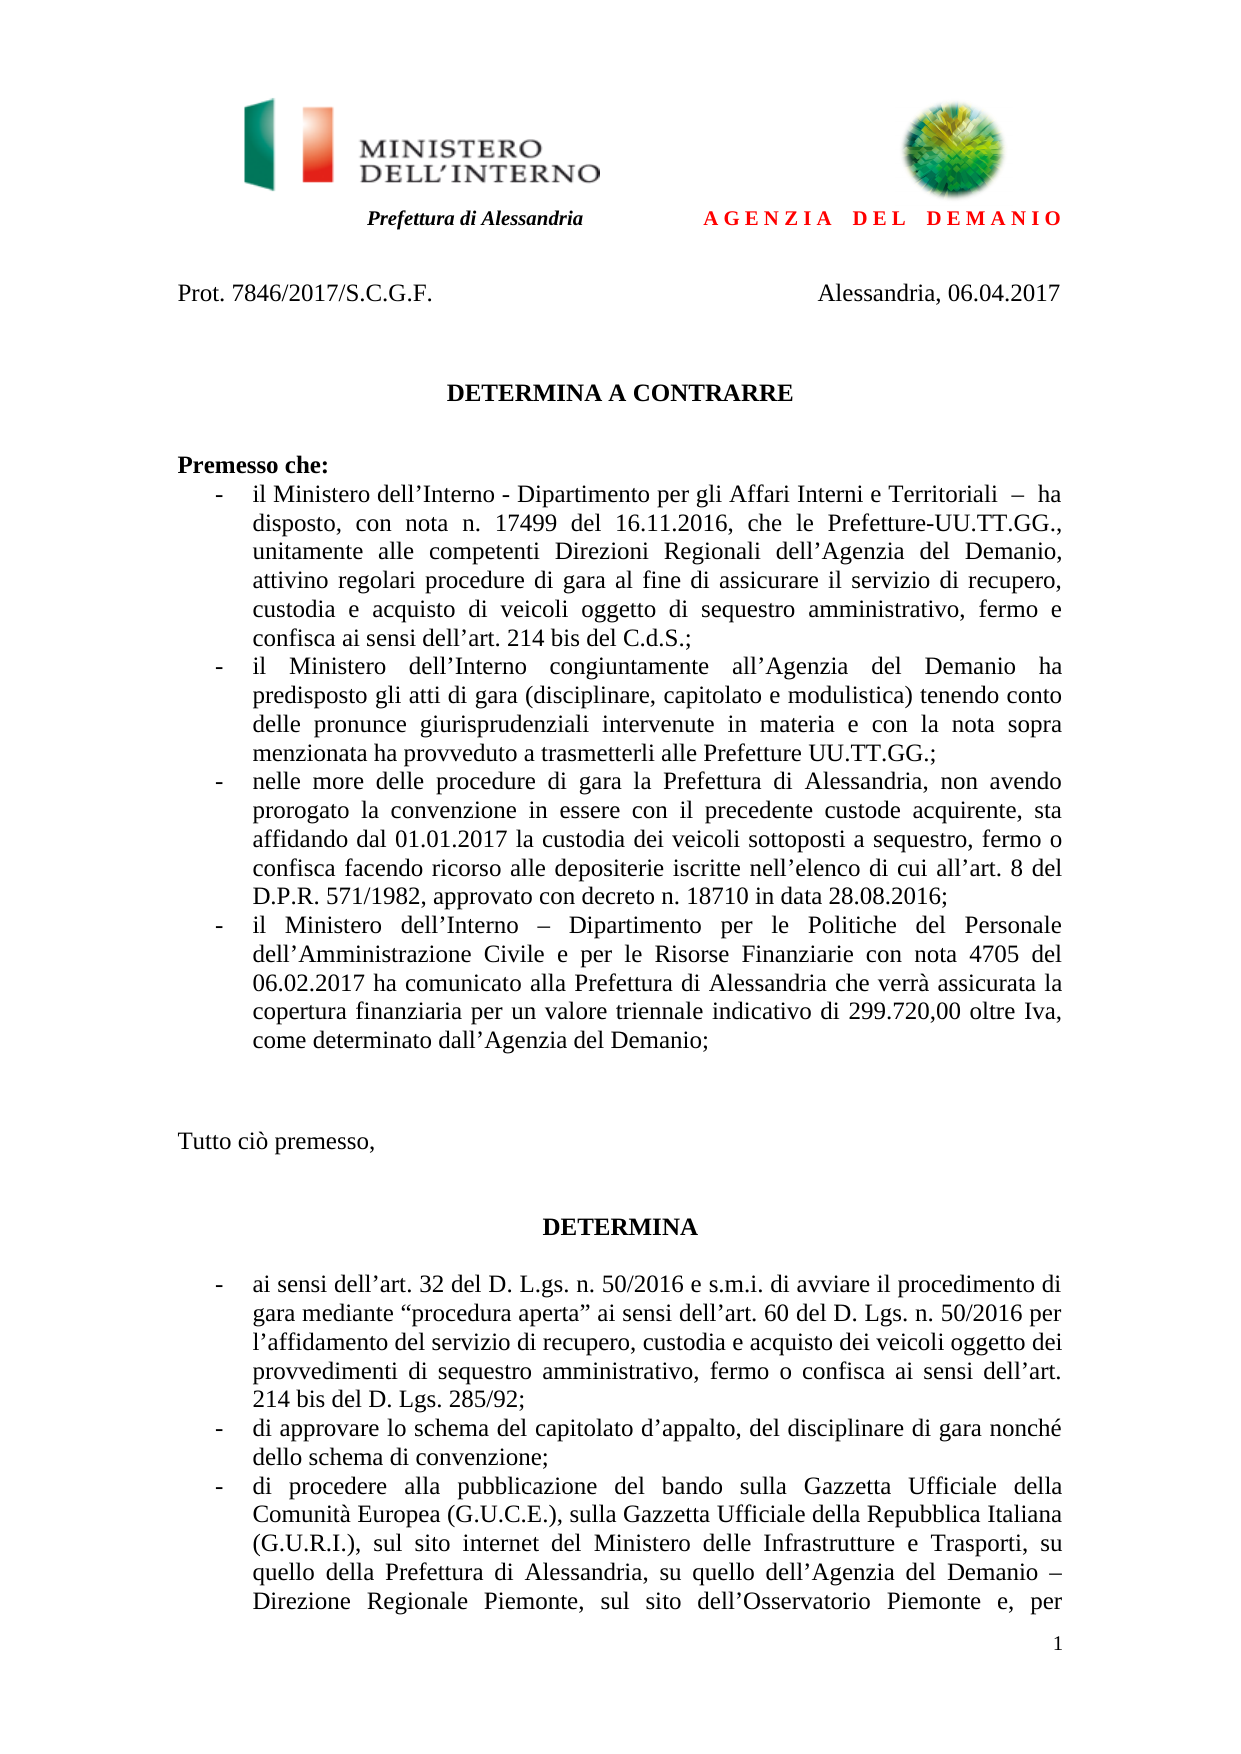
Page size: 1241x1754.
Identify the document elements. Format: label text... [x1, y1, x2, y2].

text Premesso che: [177, 450, 1063, 479]
list nelle more delle procedure di gara la Prefettura di Alessandria, non avendo prorogato la convenzione in essere con il precedente custode acquirente, sta affidando dal 01.01.2017 la custodia dei veicoli sottoposti a sequestro, fermo o confisca facendo ricorso alle depositerie iscritte nell’elenco di cui all’art. 8 del D.P.R. 571/1982, approvato con decreto n. 18710 in data 28.08.2016; [215, 766, 1063, 910]
list di procedere alla pubblicazione del bando sulla Gazzetta Ufficiale della Comunità Europea (G.U.C.E.), sulla Gazzetta Ufficiale della Repubblica Italiana (G.U.R.I.), sul sito internet del Ministero delle Infrastrutture e Trasporti, su quello della Prefettura di Alessandria, su quello dell’Agenzia del Demanio – Direzione Regionale Piemonte, sul sito dell’Osservatorio Piemonte e, per [215, 1471, 1063, 1614]
text DETERMINA [177, 1212, 1063, 1241]
list il Ministero dell’Interno - Dipartimento per gli Affari Interni e Territoriali – ha disposto, con nota n. 17499 del 16.11.2016, che le Prefetture-UU.TT.GG., unitamente alle competenti Direzioni Regionali dell’Agenzia del Demanio, attivino regolari procedure di gara al fine di assicurare il servizio di recupero, custodia e acquisto di veicoli oggetto di sequestro amministrativo, fermo e confisca ai sensi dell’art. 214 bis del C.d.S.; [215, 479, 1063, 651]
text Prot. 7846/2017/S.C.G.F. Alessandria, 06.04.2017 [177, 278, 1063, 306]
text DETERMINA A CONTRARRE [177, 378, 1063, 407]
list il Ministero dell’Interno congiuntamente all’Agenzia del Demanio ha predisposto gli atti di gara (disciplinare, capitolato e modulistica) tenendo conto delle pronunce giurisprudenziali intervenute in materia e con la nota sopra menzionata ha provveduto a trasmetterli alle Prefetture UU.TT.GG.; [215, 651, 1063, 766]
text Tutto ciò premesso, [177, 1126, 1063, 1154]
list di approvare lo schema del capitolato d’appalto, del disciplinare di gara nonché dello schema di convenzione; [215, 1413, 1063, 1471]
list il Ministero dell’Interno – Dipartimento per le Politiche del Personale dell’Amministrazione Civile e per le Risorse Finanziarie con nota 4705 del 06.02.2017 ha comunicato alla Prefettura di Alessandria che verrà assicurata la copertura finanziaria per un valore triennale indicativo di 299.720,00 oltre Iva, come determinato dall’Agenzia del Demanio; [215, 910, 1063, 1054]
list ai sensi dell’art. 32 del D. L.gs. n. 50/2016 e s.m.i. di avviare il procedimento di gara mediante “procedura aperta” ai sensi dell’art. 60 del D. Lgs. n. 50/2016 per l’affidamento del servizio di recupero, custodia e acquisto dei veicoli oggetto dei provvedimenti di sequestro amministrativo, fermo o confisca ai sensi dell’art. 214 bis del D. Lgs. 285/92; [215, 1269, 1063, 1413]
